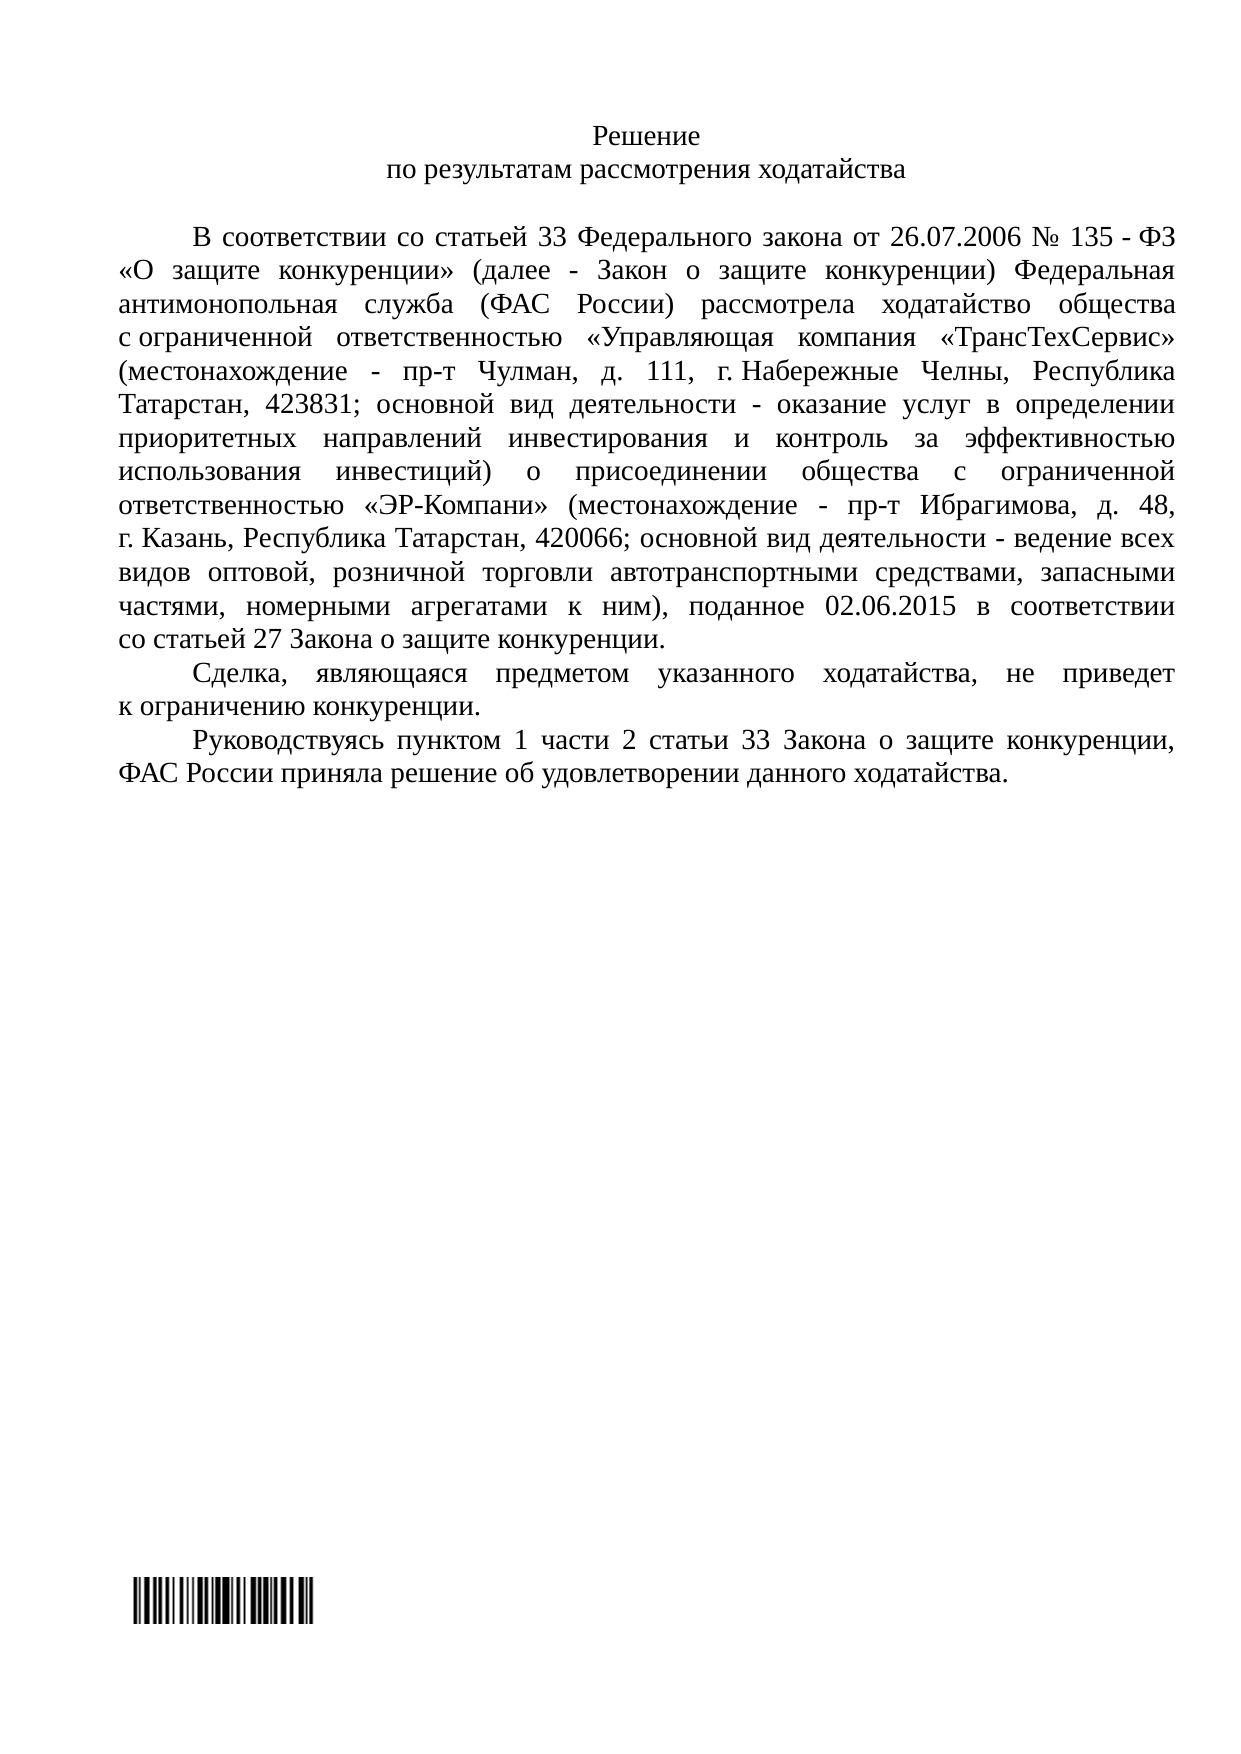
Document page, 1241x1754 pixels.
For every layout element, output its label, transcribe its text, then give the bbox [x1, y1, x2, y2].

text Сделка, являющаяся предметом указанного ходатайства, не приведет к ограничению конкуренции. [118, 655, 1176, 722]
text В соответствии со статьей 33 Федерального закона от 26.07.2006 № 135 - ФЗ «О защите конкуренции» (далее - Закон о защите конкуренции) Федеральная антимонопольная служба (ФАС России) рассмотрела ходатайство общества с ограниченной ответственностью «Управляющая компания «ТрансТехСервис» (местонахождение - пр-т Чулман, д. 111, г. Набережные Челны, Республика Татарстан, 423831; основной вид деятельности - оказание услуг в определении приоритетных направлений инвестирования и контроль за эффективностью использования инвестиций) о присоединении общества с ограниченной ответственностью «ЭР-Компани» (местонахождение - пр-т Ибрагимова, д. 48, г. Казань, Республика Татарстан, 420066; основной вид деятельности - ведение всех видов оптовой, розничной торговли автотранспортными средствами, запасными частями, номерными агрегатами к ним), поданное 02.06.2015 в соответствии со статьей 27 Закона о защите конкуренции. [118, 219, 1176, 655]
picture [118, 1577, 331, 1624]
text Руководствуясь пунктом 1 части 2 статьи 33 Закона о защите конкуренции, ФАС России приняла решение об удовлетворении данного ходатайства. [118, 722, 1176, 789]
text по результатам рассмотрения ходатайства [118, 152, 1174, 185]
text Решение [118, 118, 1174, 152]
